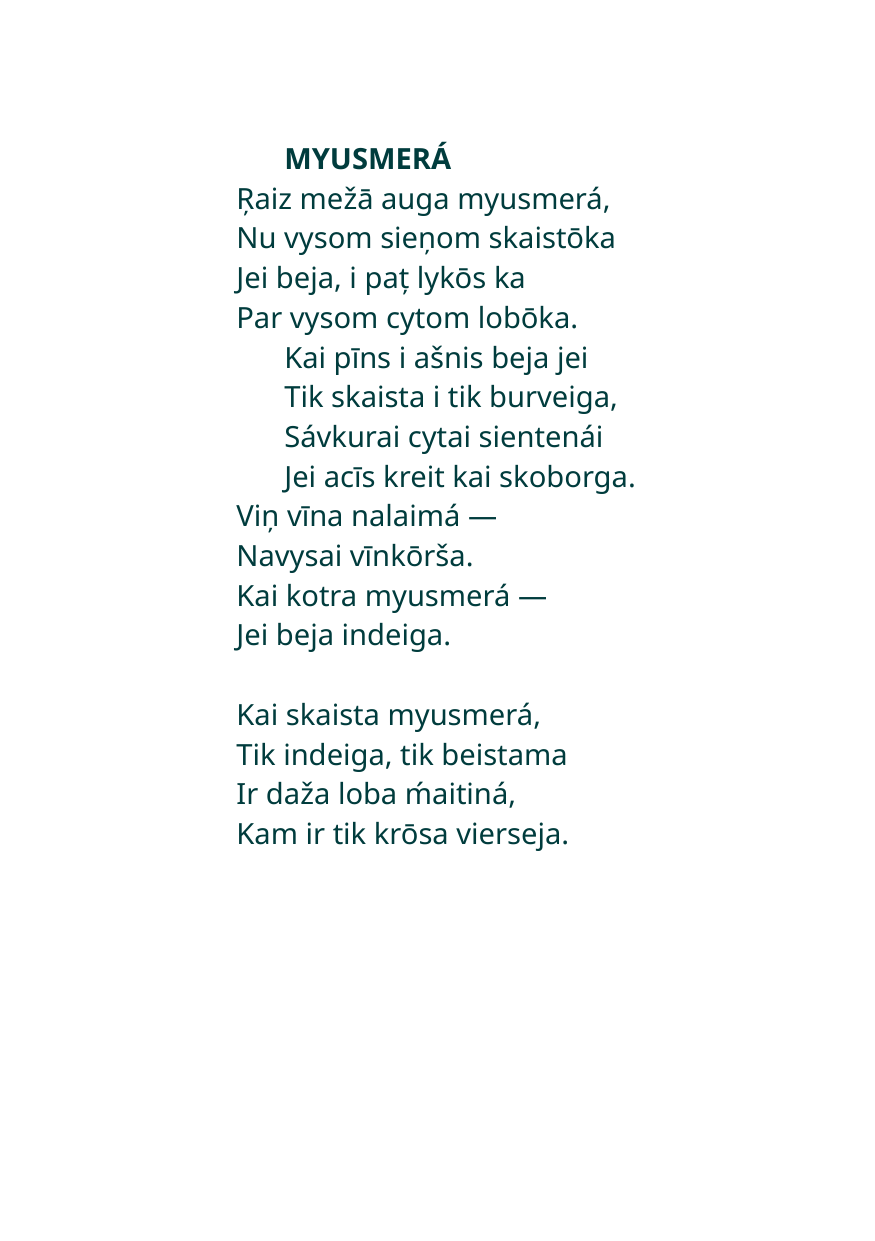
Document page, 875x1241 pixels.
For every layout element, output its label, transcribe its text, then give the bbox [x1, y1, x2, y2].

text Kai pīns i ašnis beja jei [236, 337, 815, 377]
text Jei beja, i paț lykōs ka [236, 257, 815, 297]
text Kam ir tik krōsa vierseja. [236, 813, 815, 853]
text Ir daža loba ḿaitiná, [236, 773, 815, 813]
text Ŗaiz mežā auga myusmerá, [236, 178, 815, 218]
text Kai skaista myusmerá, [236, 694, 815, 734]
text Viņ vīna nalaimá — [236, 496, 815, 535]
text Sávkurai cytai sientenái [236, 416, 815, 456]
text Jei acīs kreit kai skoborga. [236, 456, 815, 496]
text Tik indeiga, tik beistama [236, 734, 815, 773]
text Navysai vīnkōrša. [236, 535, 815, 575]
text MYUSMERÁ [236, 138, 815, 178]
text Jei beja indeiga. [236, 615, 815, 654]
text Nu vysom sieņom skaistōka [236, 218, 815, 257]
text Tik skaista i tik burveiga, [236, 377, 815, 416]
text Kai kotra myusmerá — [236, 575, 815, 615]
text Par vysom cytom lobōka. [236, 297, 815, 337]
